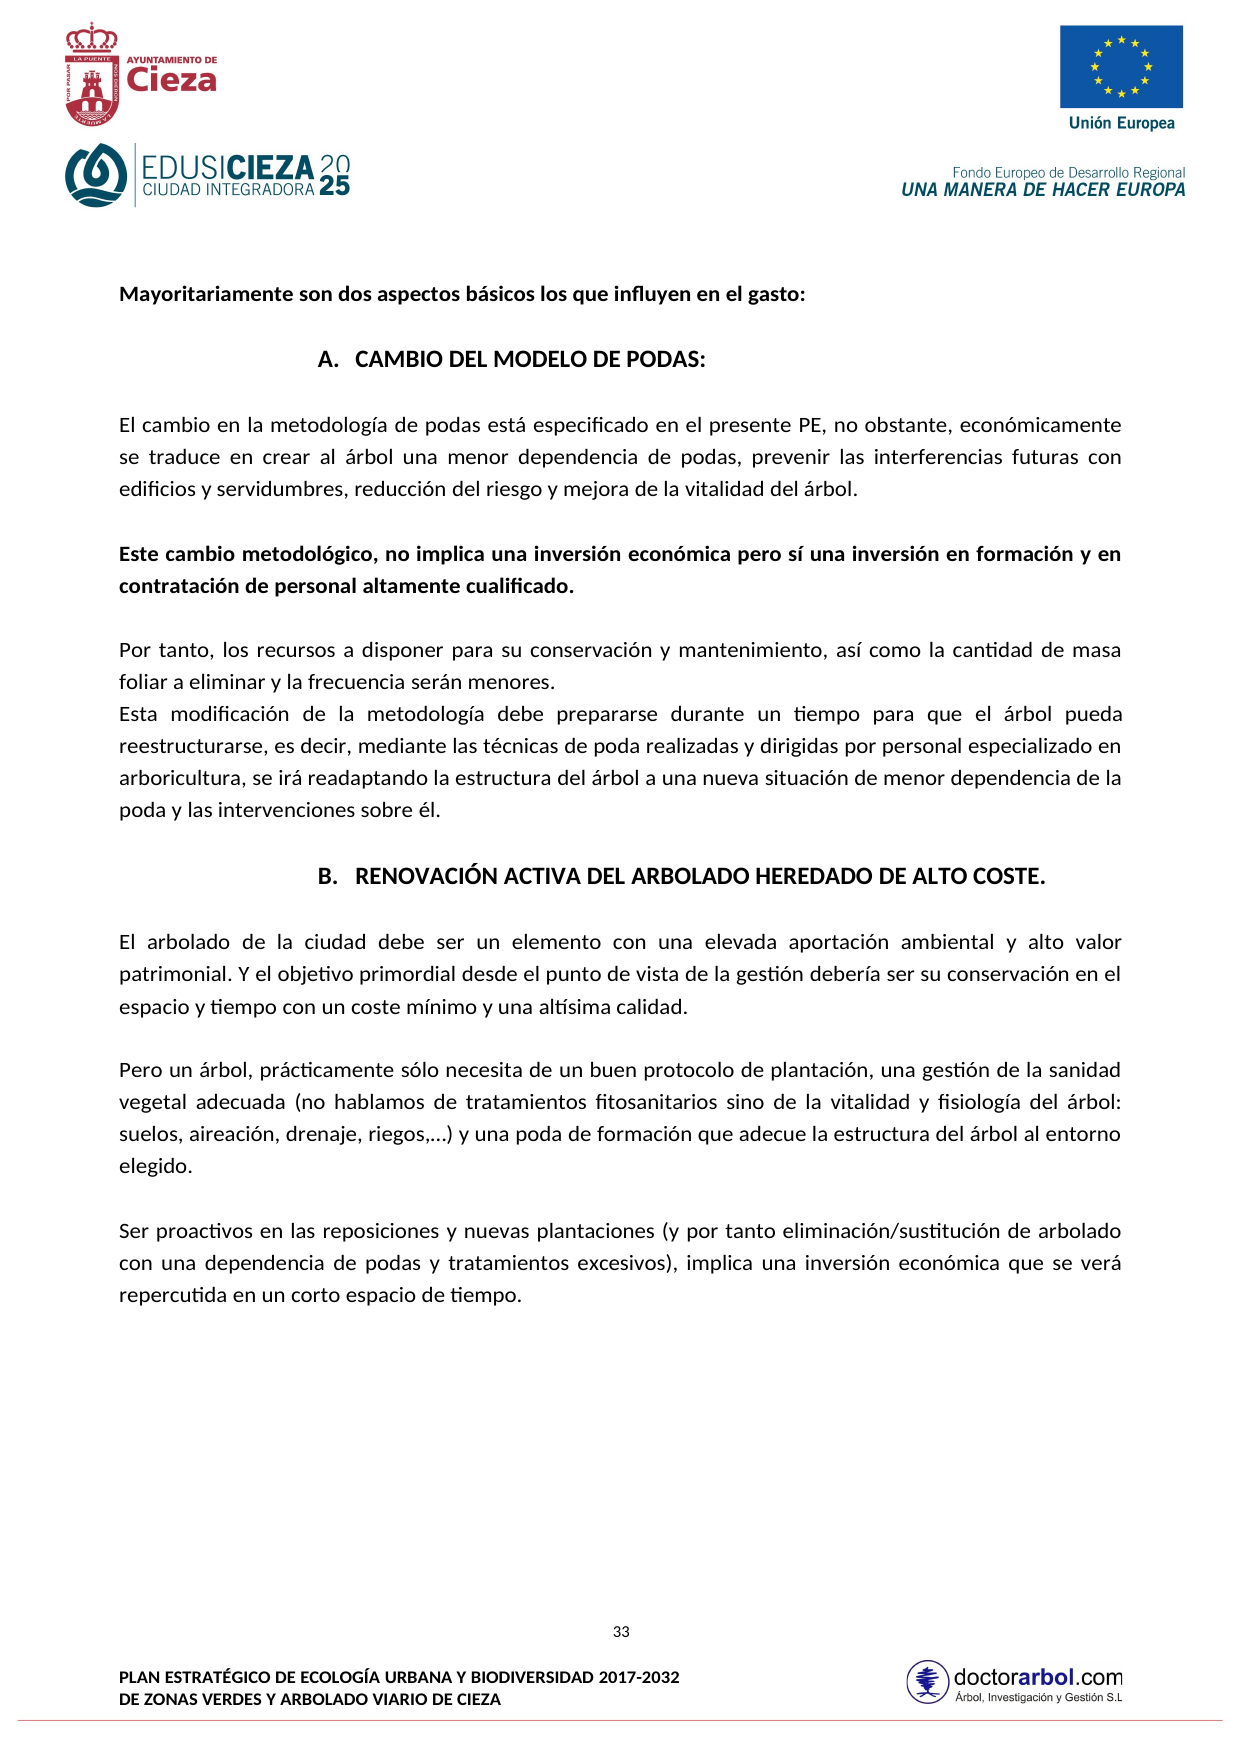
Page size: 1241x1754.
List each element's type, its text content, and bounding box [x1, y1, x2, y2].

subtitle RENOVACIÓN ACTIVA DEL ARBOLADO HEREDADO DE ALTO COSTE. [318, 860, 1182, 890]
subtitle Este cambio metodológico, no implica una inversión económica pero sí una inversión en formación y en contratación de personal altamente cualificado. [119, 540, 1123, 598]
text Ser proactivos en las reposiciones y nuevas plantaciones (y por tanto eliminación/sustitución de arbolado con una dependencia de podas y tratamientos excesivos), implica una inversión económica que se verá repercutida en un corto espacio de tiempo. [119, 1217, 1123, 1308]
text Pero un árbol, prácticamente sólo necesita de un buen protocolo de plantación, una gestión de la sanidad vegetal adecuada (no hablamos de tratamientos fitosanitarios sino de la vitalidad y fisiología del árbol: suelos, aireación, drenaje, riegos,…) y una poda de formación que adecue la estructura del árbol al entorno elegido. [119, 1057, 1123, 1179]
text El cambio en la metodología de podas está especificado en el presente PE, no obstante, económicamente se traduce en crear al árbol una menor dependencia de podas, prevenir las interferencias futuras con edificios y servidumbres, reducción del riesgo y mejora de la vitalidad del árbol. [119, 411, 1123, 502]
text 33 [142, 1617, 1100, 1642]
text Esta modificación de la metodología debe prepararse durante un tiempo para que el árbol pueda reestructurarse, es decir, mediante las técnicas de poda realizadas y dirigidas por personal especializado en arboricultura, se irá readaptando la estructura del árbol a una nueva situación de menor dependencia de la poda y las intervenciones sobre él. [119, 700, 1123, 823]
picture [17, 19, 1223, 1721]
text El arbolado de la ciudad debe ser un elemento con una elevada aportación ambiental y alto valor patrimonial. Y el objetivo primordial desde el punto de vista de la gestión debería ser su conservación en el espacio y tiempo con un coste mínimo y una altísima calidad. [119, 928, 1123, 1019]
text PLAN ESTRATÉGICO DE ECOLOGÍA URBANA Y BIODIVERSIDAD 2017-2032 DE ZONAS VERDES Y ARBOLADO VIARIO DE CIEZA [119, 1666, 699, 1710]
text Mayoritariamente son dos aspectos básicos los que influyen en el gasto: [119, 280, 1182, 306]
subtitle CAMBIO DEL MODELO DE PODAS: [318, 343, 1182, 374]
text Por tanto, los recursos a disponer para su conservación y mantenimiento, así como la cantidad de masa foliar a eliminar y la frecuencia serán menores. [119, 636, 1123, 695]
